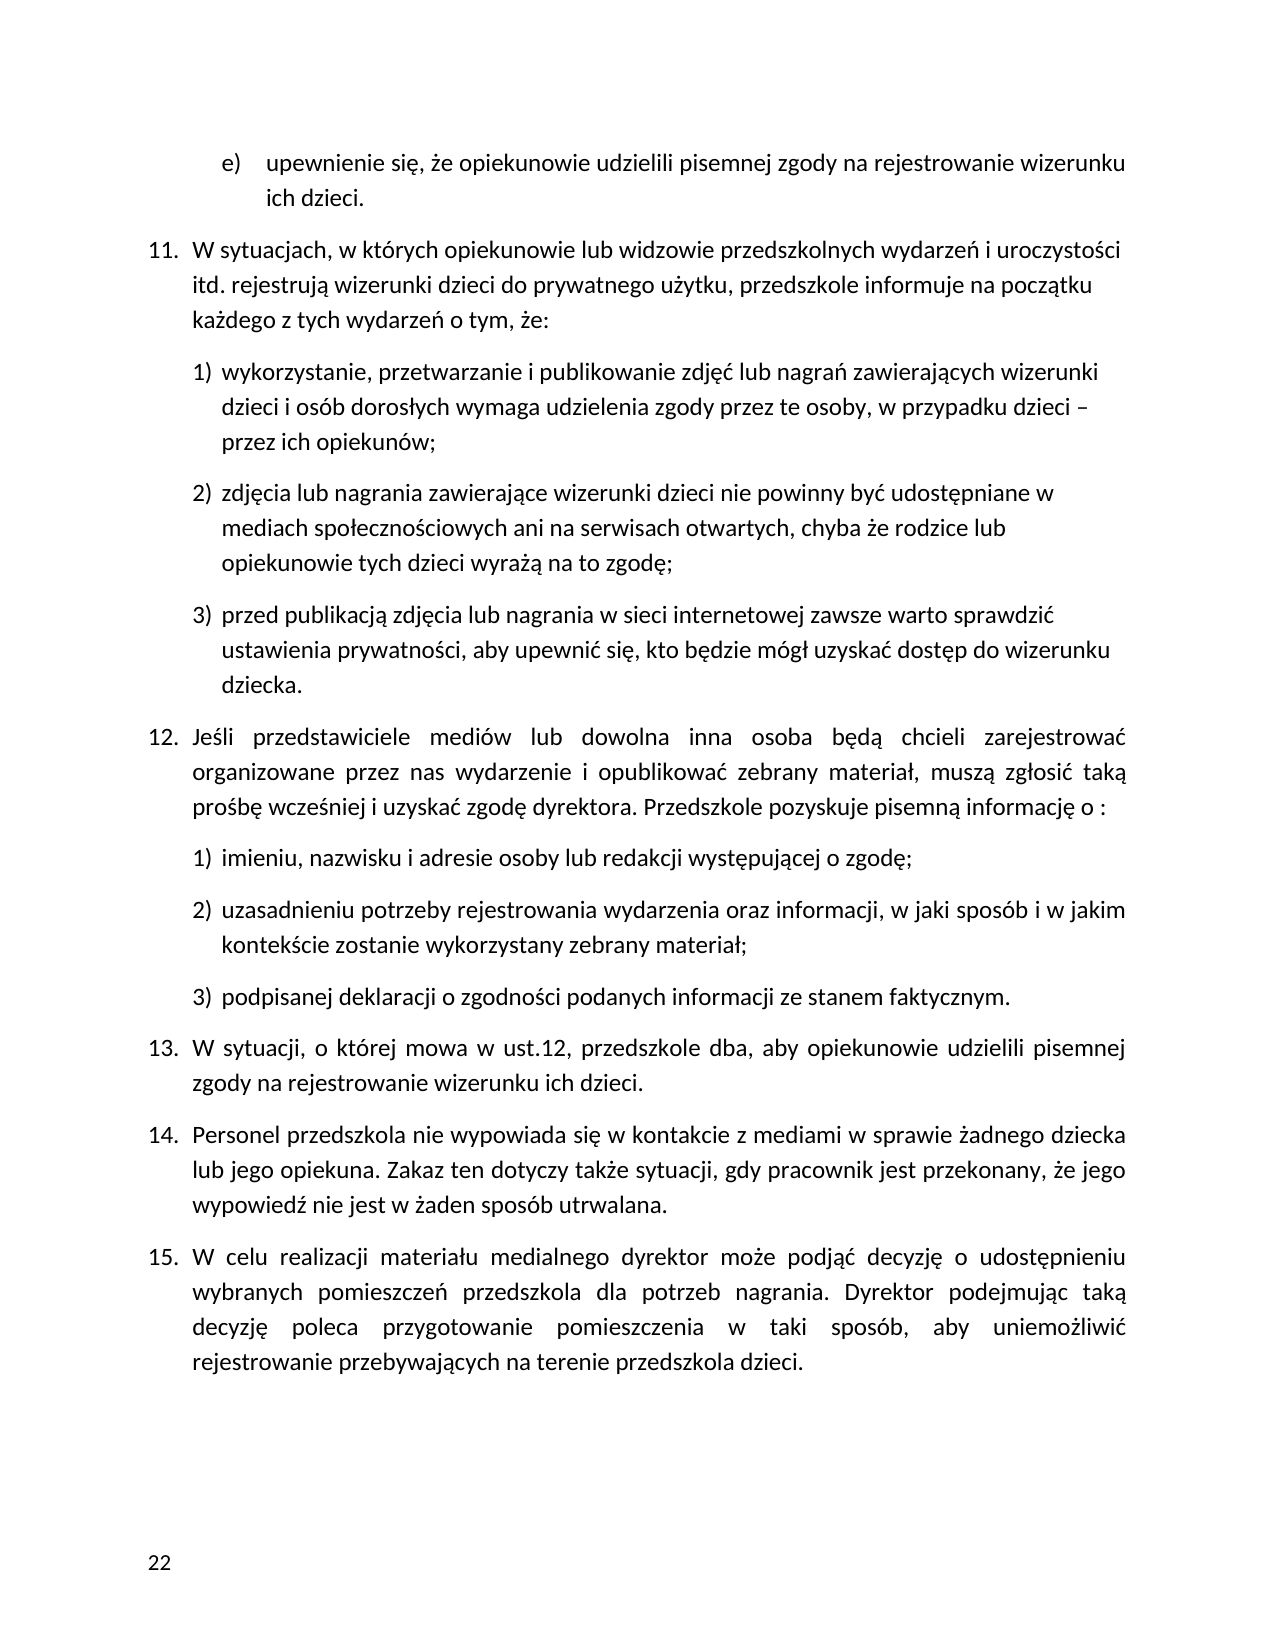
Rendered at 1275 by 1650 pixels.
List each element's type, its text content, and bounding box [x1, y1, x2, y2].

list przed publikacją zdjęcia lub nagrania w sieci internetowej zawsze warto sprawdzić ustawienia prywatności, aby upewnić się, kto będzie mógł uzyskać dostęp do wizerunku dziecka. [192, 599, 1127, 700]
list Jeśli przedstawiciele mediów lub dowolna inna osoba będą chcieli zarejestrować organizowane przez nas wydarzenie i opublikować zebrany materiał, muszą zgłosić taką prośbę wcześniej i uzyskać zgodę dyrektora. Przedszkole pozyskuje pisemną informację o : [148, 721, 1127, 821]
list W celu realizacji materiału medialnego dyrektor może podjąć decyzję o udostępnieniu wybranych pomieszczeń przedszkola dla potrzeb nagrania. Dyrektor podejmując taką decyzję poleca przygotowanie pomieszczenia w taki sposób, aby uniemożliwić rejestrowanie przebywających na terenie przedszkola dzieci. [148, 1241, 1127, 1376]
list podpisanej deklaracji o zgodności podanych informacji ze stanem faktycznym. [192, 981, 1127, 1011]
list imieniu, nazwisku i adresie osoby lub redakcji występującej o zgodę; [192, 843, 1127, 873]
list zdjęcia lub nagrania zawierające wizerunki dzieci nie powinny być udostępniane w mediach społecznościowych ani na serwisach otwartych, chyba że rodzice lub opiekunowie tych dzieci wyrażą na to zgodę; [192, 478, 1127, 578]
list wykorzystanie, przetwarzanie i publikowanie zdjęć lub nagrań zawierających wizerunki dzieci i osób dorosłych wymaga udzielenia zgody przez te osoby, w przypadku dzieci – przez ich opiekunów; [192, 356, 1127, 456]
list uzasadnieniu potrzeby rejestrowania wydarzenia oraz informacji, w jaki sposób i w jakim kontekście zostanie wykorzystany zebrany materiał; [192, 894, 1127, 960]
list Personel przedszkola nie wypowiada się w kontakcie z mediami w sprawie żadnego dziecka lub jego opiekuna. Zakaz ten dotyczy także sytuacji, gdy pracownik jest przekonany, że jego wypowiedź nie jest w żaden sposób utrwalana. [148, 1119, 1127, 1220]
list W sytuacji, o której mowa w ust.12, przedszkole dba, aby opiekunowie udzielili pisemnej zgody na rejestrowanie wizerunku ich dzieci. [148, 1033, 1127, 1098]
list upewnienie się, że opiekunowie udzielili pisemnej zgody na rejestrowanie wizerunku ich dzieci. [221, 148, 1127, 213]
list W sytuacjach, w których opiekunowie lub widzowie przedszkolnych wydarzeń i uroczystości itd. rejestrują wizerunki dzieci do prywatnego użytku, przedszkole informuje na początku każdego z tych wydarzeń o tym, że: [148, 234, 1127, 335]
